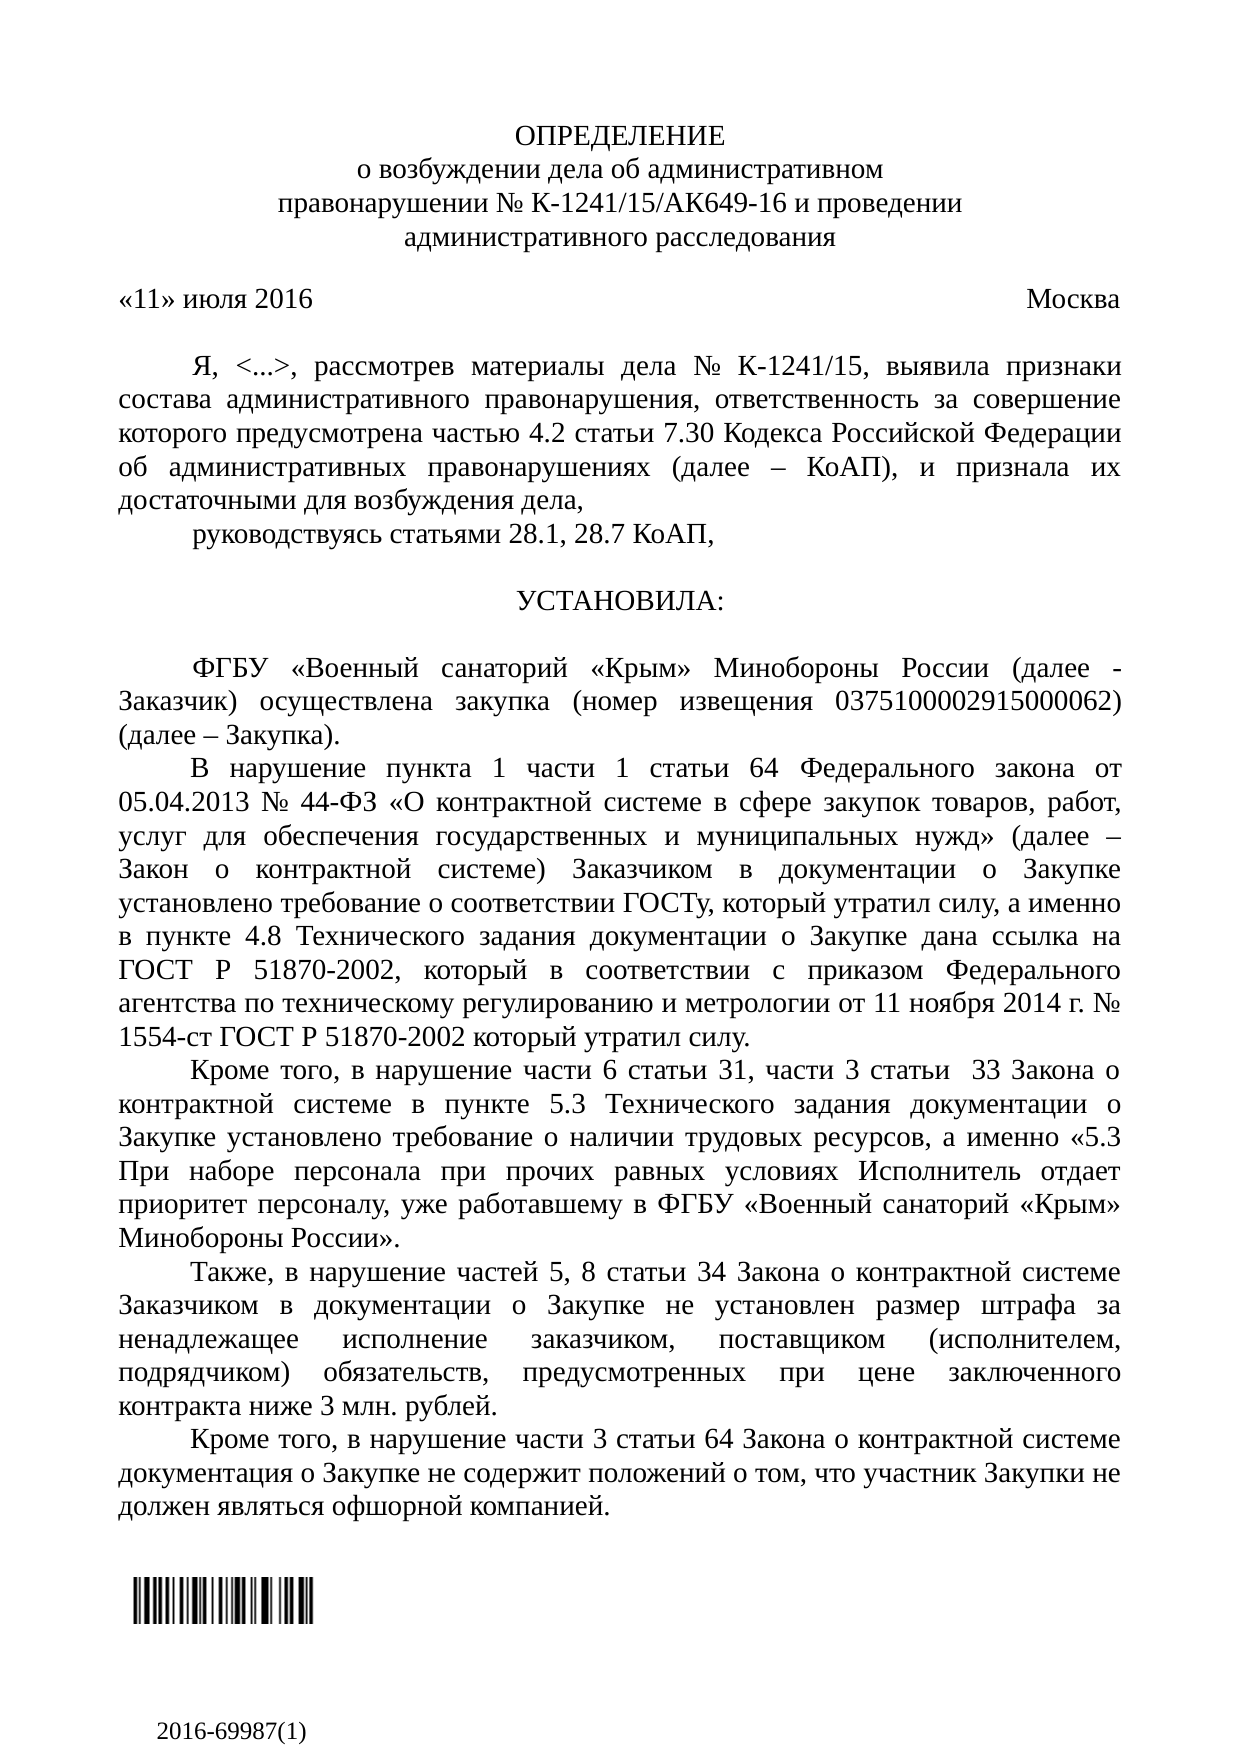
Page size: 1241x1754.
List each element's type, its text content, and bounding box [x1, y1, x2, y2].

text Я, <...>, рассмотрев материалы дела № К-1241/15, выявила признаки состава административного правонарушения, ответственность за совершение которого предусмотрена частью 4.2 статьи 7.30 Кодекса Российской Федерации об административных правонарушениях (далее – КоАП), и признала их достаточными для возбуждения дела, [118, 348, 1122, 516]
picture [118, 1577, 331, 1624]
text В нарушение пункта 1 части 1 статьи 64 Федерального закона от 05.04.2013 № 44-ФЗ «О контрактной системе в сфере закупок товаров, работ, услуг для обеспечения государственных и муниципальных нужд» (далее – Закон о контрактной системе) Заказчиком в документации о Закупке установлено требование о соответствии ГОСТу, который утратил силу, а именно в пункте 4.8 Технического задания документации о Закупке дана ссылка на ГОСТ Р 51870-2002, который в соответствии с приказом Федерального агентства по техническому регулированию и метрологии от 11 ноября 2014 г. № 1554-ст ГОСТ Р 51870-2002 который утратил силу. [118, 751, 1122, 1052]
text «11» июля 2016 Москва [118, 281, 1122, 314]
text административного расследования [118, 219, 1122, 252]
text Также, в нарушение частей 5, 8 статьи 34 Закона о контрактной системе Заказчиком в документации о Закупке не установлен размер штрафа за ненадлежащее исполнение заказчиком, поставщиком (исполнителем, подрядчиком) обязательств, предусмотренных при цене заключенного контракта ниже 3 млн. рублей. [118, 1254, 1122, 1421]
text ОПРЕДЕЛЕНИЕ [118, 118, 1122, 152]
text Кроме того, в нарушение части 3 статьи 64 Закона о контрактной системе документация о Закупке не содержит положений о том, что участник Закупки не должен являться офшорной компанией. [118, 1421, 1122, 1522]
text руководствуясь статьями 28.1, 28.7 КоАП, [118, 516, 1122, 549]
text УСТАНОВИЛА: [118, 583, 1122, 616]
text ФГБУ «Военный санаторий «Крым» Минобороны России (далее - Заказчик) осуществлена закупка (номер извещения 0375100002915000062) (далее – Закупка). [118, 650, 1122, 751]
text о возбуждении дела об административном [118, 152, 1122, 185]
text Кроме того, в нарушение части 6 статьи 31, части 3 статьи 33 Закона о контрактной системе в пункте 5.3 Технического задания документации о Закупке установлено требование о наличии трудовых ресурсов, а именно «5.3 При наборе персонала при прочих равных условиях Исполнитель отдает приоритет персоналу, уже работавшему в ФГБУ «Военный санаторий «Крым» Минобороны России». [118, 1052, 1122, 1254]
text правонарушении № К-1241/15/АК649-16 и проведении [118, 185, 1122, 219]
